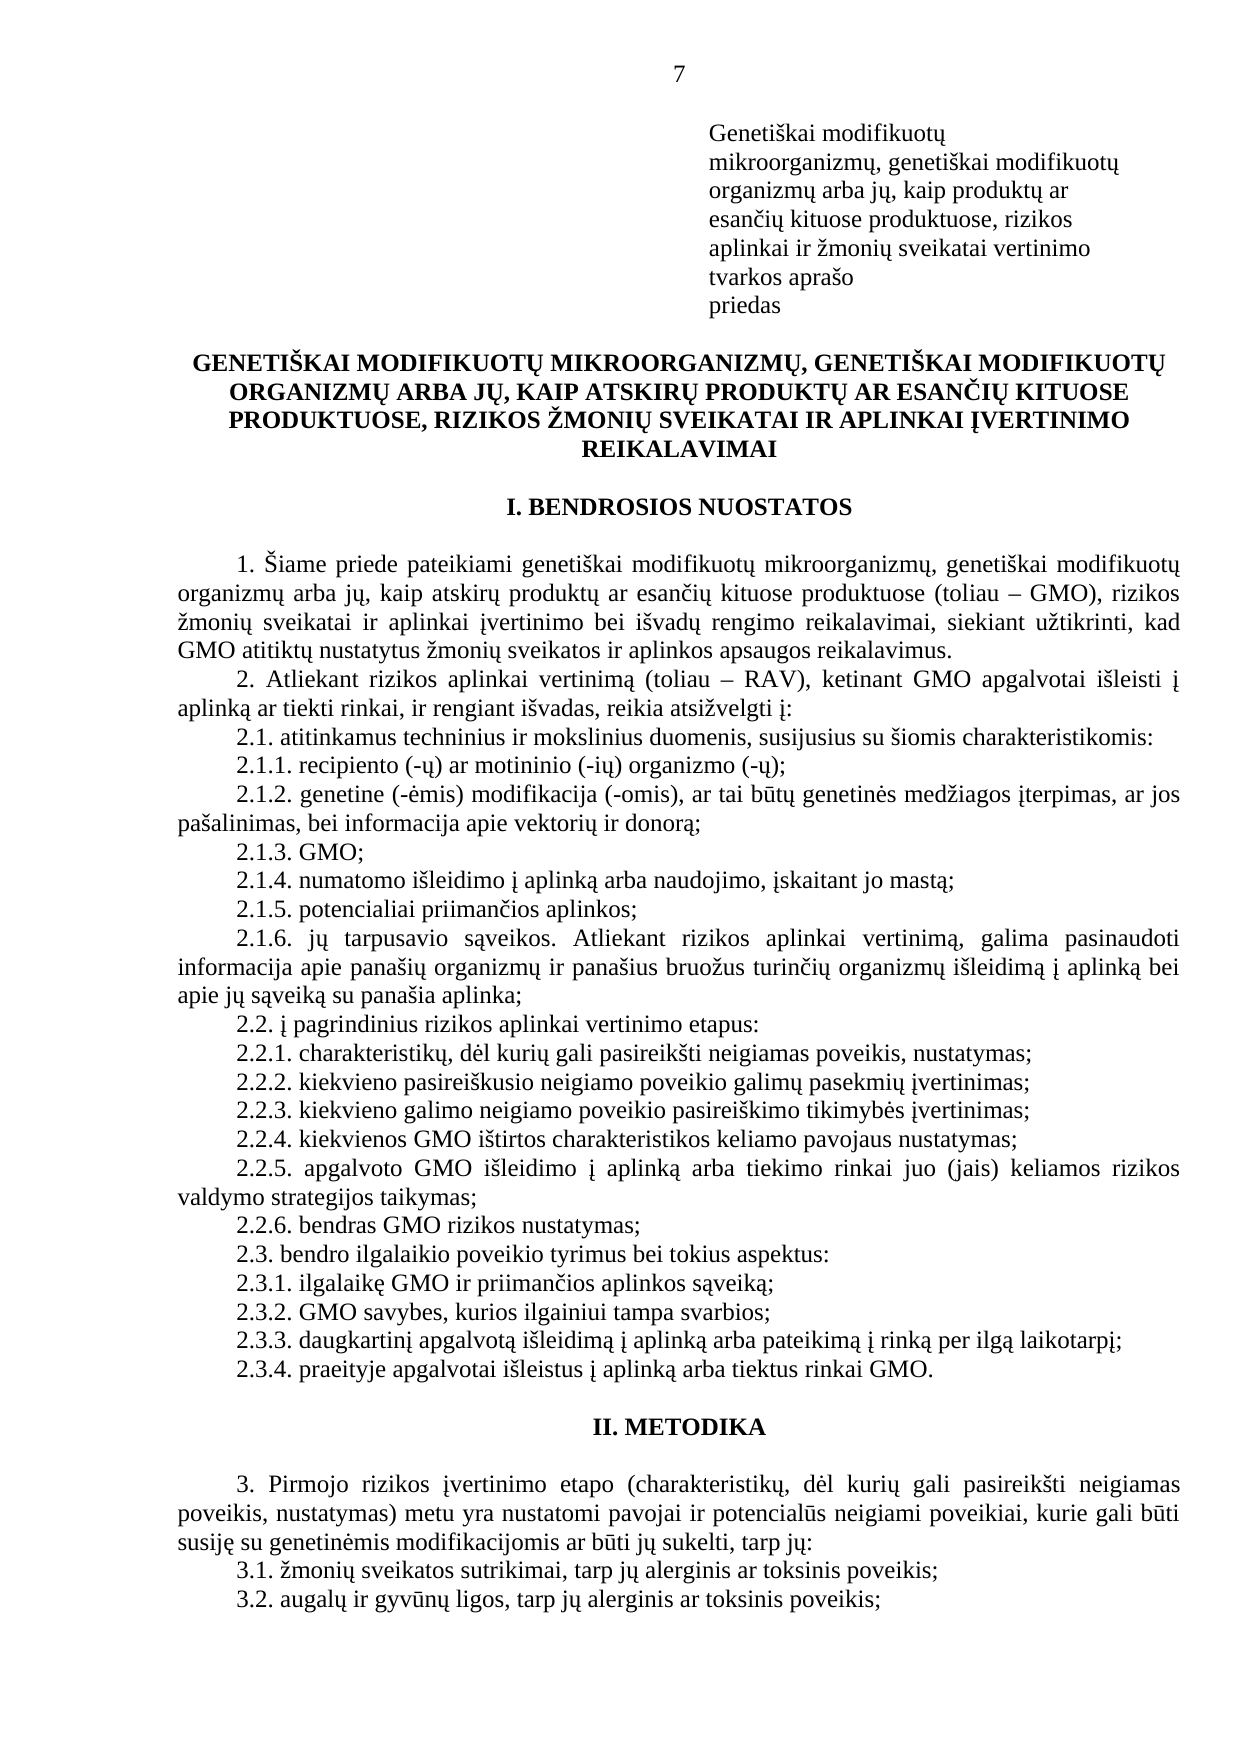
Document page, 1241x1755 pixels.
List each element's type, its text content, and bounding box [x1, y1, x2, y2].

text 2.1.1. recipiento (-ų) ar motininio (-ių) organizmo (-ų); [177, 751, 1181, 779]
text 2.1.5. potencialiai priimančios aplinkos; [177, 894, 1181, 923]
text 2.3.1. ilgalaikę GMO ir priimančios aplinkos sąveiką; [177, 1268, 1181, 1297]
text 2.1.2. genetine (-ėmis) modifikacija (-omis), ar tai būtų genetinės medžiagos įterpimas, ar jos pašalinimas, bei informacija apie vektorių ir donorą; [177, 779, 1181, 837]
text 3.1. žmonių sveikatos sutrikimai, tarp jų alerginis ar toksinis poveikis; [177, 1556, 1181, 1584]
text II. MetoDIKA [177, 1412, 1181, 1441]
text 2.3.3. daugkartinį apgalvotą išleidimą į aplinką arba pateikimą į rinką per ilgą laikotarpį; [177, 1326, 1181, 1354]
text 3. Pirmojo rizikos įvertinimo etapo (charakteristikų, dėl kurių gali pasireikšti neigiamas poveikis, nustatymas) metu yra nustatomi pavojai ir potencialūs neigiami poveikiai, kurie gali būti susiję su genetinėmis modifikacijomis ar būti jų sukelti, tarp jų: [177, 1469, 1181, 1556]
text 2.1. atitinkamus techninius ir mokslinius duomenis, susijusius su šiomis charakteristikomis: [177, 722, 1181, 751]
text I. Bendrosios nuostatos [177, 492, 1181, 521]
text priedas [177, 291, 1181, 319]
text 2.1.6. jų tarpusavio sąveikos. Atliekant rizikos aplinkai vertinimą, galima pasinaudoti informacija apie panašių organizmų ir panašius bruožus turinčių organizmų išleidimą į aplinką bei apie jų sąveiką su panašia aplinka; [177, 923, 1181, 1009]
text 2.3.4. praeityje apgalvotai išleistus į aplinką arba tiektus rinkai GMO. [177, 1354, 1181, 1383]
text 1. Šiame priede pateikiami genetiškai modifikuotų mikroorganizmų, genetiškai modifikuotų organizmų arba jų, kaip atskirų produktų ar esančių kituose produktuose (toliau – GMO), rizikos žmonių sveikatai ir aplinkai įvertinimo bei išvadų rengimo reikalavimai, siekiant užtikrinti, kad GMO atitiktų nustatytus žmonių sveikatos ir aplinkos apsaugos reikalavimus. [177, 549, 1181, 664]
text Genetiškai modifikuotų mikroorganizmų, genetiškai modifikuotų organizmų ARBA JŲ, KAIP atskirų PRODUKTŲ AR ESANČIŲ KITUOSE PRODUKTUOSE, rizikos žmonių sveikatai ir aplinkai Įvertinimo Reikalavimai [177, 348, 1181, 463]
text esančių kituose produktuose, rizikos [177, 204, 1181, 233]
text aplinkai ir žmonių sveikatai vertinimo [177, 233, 1181, 262]
text 3.2. augalų ir gyvūnų ligos, tarp jų alerginis ar toksinis poveikis; [177, 1584, 1181, 1613]
text 2.2. į pagrindinius rizikos aplinkai vertinimo etapus: [177, 1009, 1181, 1038]
text organizmų arba jų, kaip produktų ar [177, 176, 1181, 204]
text 2.2.4. kiekvienos GMO ištirtos charakteristikos keliamo pavojaus nustatymas; [177, 1124, 1181, 1153]
text 2.1.3. GMO; [177, 837, 1181, 866]
text mikroorganizmų, genetiškai modifikuotų [177, 147, 1181, 176]
text 2.2.1. charakteristikų, dėl kurių gali pasireikšti neigiamas poveikis, nustatymas; [177, 1038, 1181, 1067]
text 2.3.2. GMO savybes, kurios ilgainiui tampa svarbios; [177, 1297, 1181, 1326]
text 2. Atliekant rizikos aplinkai vertinimą (toliau – RAV), ketinant GMO apgalvotai išleisti į aplinką ar tiekti rinkai, ir rengiant išvadas, reikia atsižvelgti į: [177, 664, 1181, 722]
text 2.2.5. apgalvoto GMO išleidimo į aplinką arba tiekimo rinkai juo (jais) keliamos rizikos valdymo strategijos taikymas; [177, 1153, 1181, 1211]
text 2.2.2. kiekvieno pasireiškusio neigiamo poveikio galimų pasekmių įvertinimas; [177, 1067, 1181, 1096]
text tvarkos aprašo [177, 262, 1181, 291]
text Genetiškai modifikuotų [709, 118, 1181, 147]
text 2.3. bendro ilgalaikio poveikio tyrimus bei tokius aspektus: [177, 1239, 1181, 1268]
text 2.1.4. numatomo išleidimo į aplinką arba naudojimo, įskaitant jo mastą; [177, 866, 1181, 894]
text 2.2.3. kiekvieno galimo neigiamo poveikio pasireiškimo tikimybės įvertinimas; [177, 1096, 1181, 1124]
text 2.2.6. bendras GMO rizikos nustatymas; [177, 1211, 1181, 1239]
